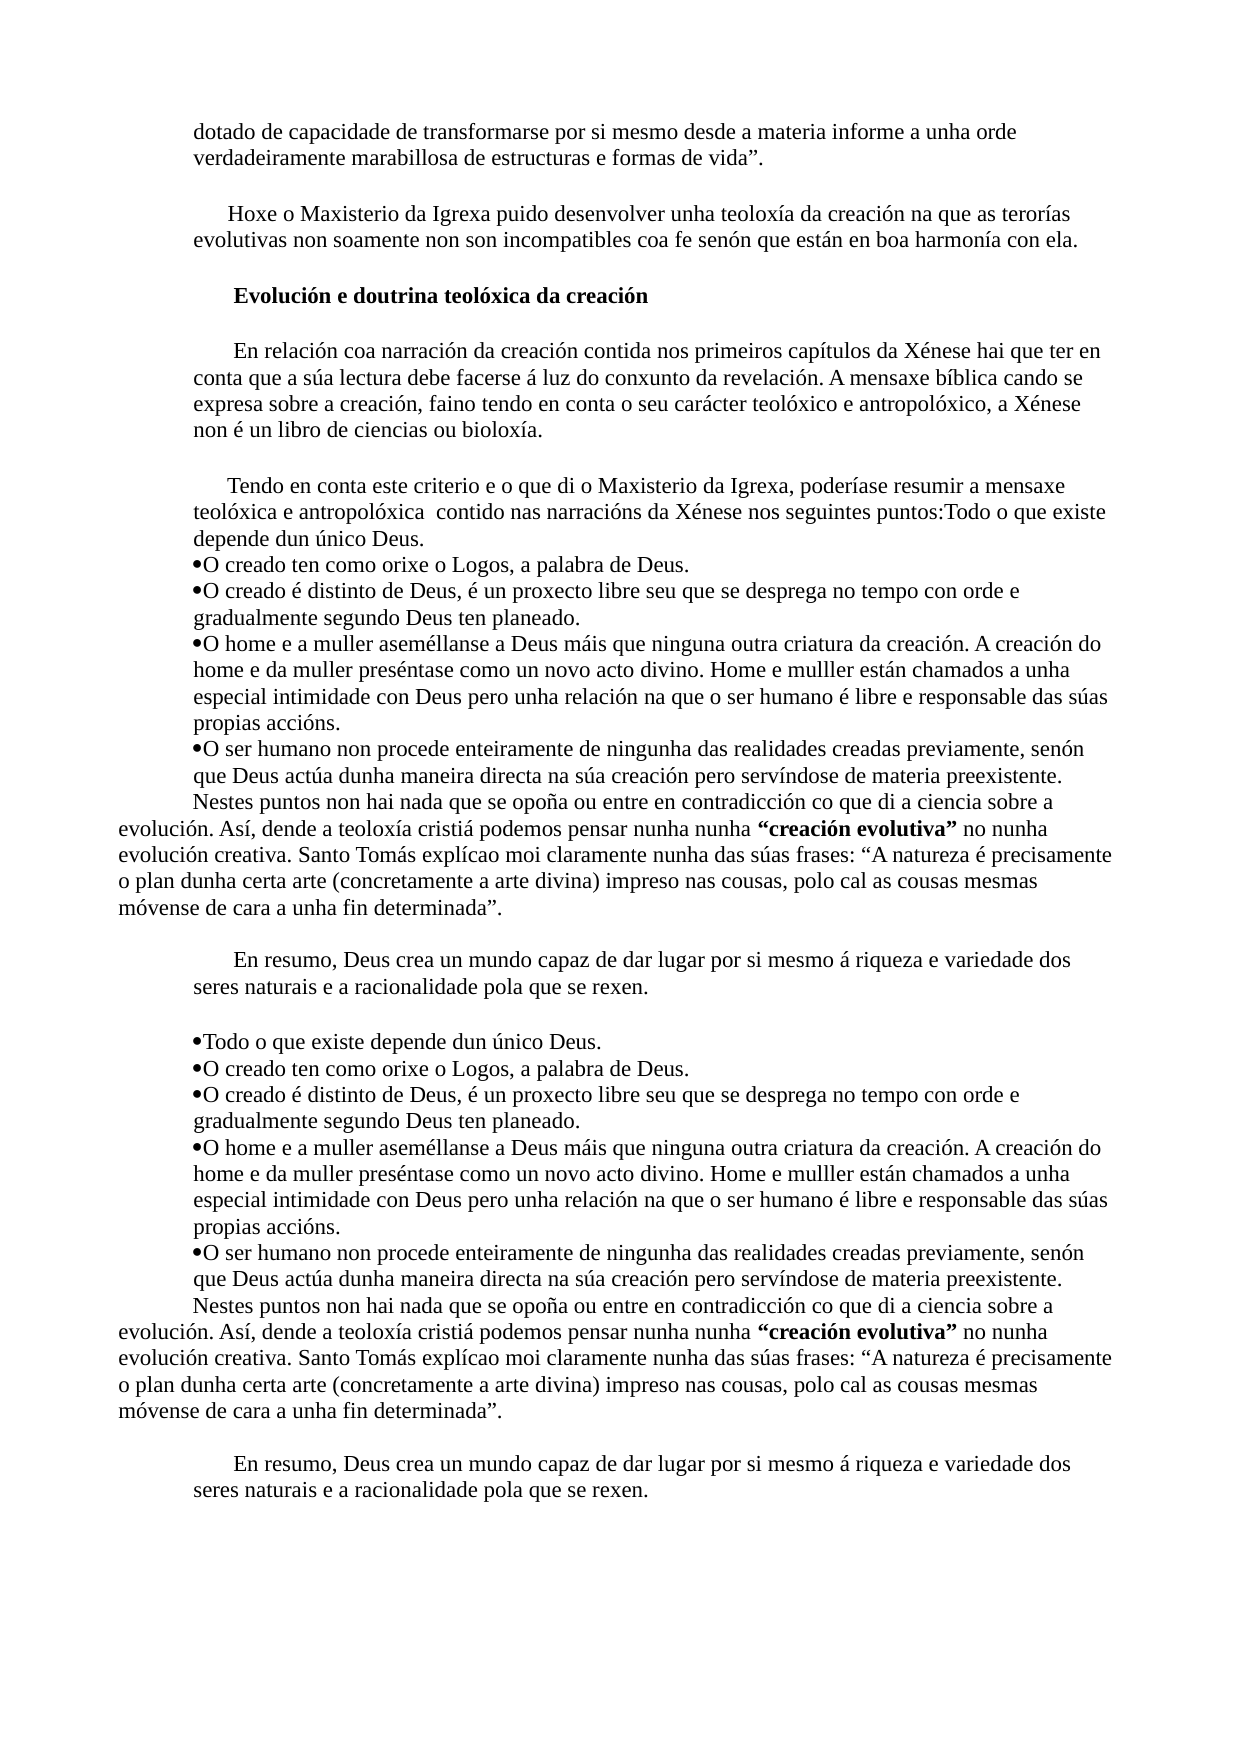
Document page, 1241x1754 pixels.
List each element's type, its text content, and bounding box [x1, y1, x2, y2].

text Hoxe o Maxisterio da Igrexa puido desenvolver unha teoloxía da creación na que as terorías evolutivas non soamente non son incompatibles coa fe senón que están en boa harmonía con ela. [193, 200, 1122, 253]
list O creado ten como orixe o Logos, a palabra de Deus. [193, 551, 1122, 577]
list O creado é distinto de Deus, é un proxecto libre seu que se desprega no tempo con orde e gradualmente segundo Deus ten planeado. [193, 577, 1122, 630]
list En resumo, Deus crea un mundo capaz de dar lugar por si mesmo á riqueza e variedade dos seres naturais e a racionalidade pola que se rexen. [193, 946, 1122, 999]
list O creado é distinto de Deus, é un proxecto libre seu que se desprega no tempo con orde e gradualmente segundo Deus ten planeado. [193, 1081, 1122, 1134]
list O home e a muller aseméllanse a Deus máis que ninguna outra criatura da creación. A creación do home e da muller preséntase como un novo acto divino. Home e mulller están chamados a unha especial intimidade con Deus pero unha relación na que o ser humano é libre e responsable das súas propias accións. [193, 630, 1122, 736]
text Evolución e doutrina teolóxica da creación [193, 282, 1122, 308]
text En relación coa narración da creación contida nos primeiros capítulos da Xénese hai que ter en conta que a súa lectura debe facerse á luz do conxunto da revelación. A mensaxe bíblica cando se expresa sobre a creación, faino tendo en conta o seu carácter teolóxico e antropolóxico, a Xénese non é un libro de ciencias ou bioloxía. [193, 337, 1122, 443]
text Tendo en conta este criterio e o que di o Maxisterio da Igrexa, poderíase resumir a mensaxe teolóxica e antropolóxica contido nas narracións da Xénese nos seguintes puntos:Todo o que existe depende dun único Deus. [193, 472, 1122, 551]
list O home e a muller aseméllanse a Deus máis que ninguna outra criatura da creación. A creación do home e da muller preséntase como un novo acto divino. Home e mulller están chamados a unha especial intimidade con Deus pero unha relación na que o ser humano é libre e responsable das súas propias accións. [193, 1134, 1122, 1239]
text dotado de capacidade de transformarse por si mesmo desde a materia informe a unha orde verdadeiramente marabillosa de estructuras e formas de vida”. [193, 118, 1122, 171]
list O ser humano non procede enteiramente de ningunha das realidades creadas previamente, senón que Deus actúa dunha maneira directa na súa creación pero servíndose de materia preexistente. [193, 736, 1122, 788]
list Todo o que existe depende dun único Deus. [193, 1028, 1122, 1054]
list Nestes puntos non hai nada que se opoña ou entre en contradicción co que di a ciencia sobre a evolución. Así, dende a teoloxía cristiá podemos pensar nunha nunha “creación evolutiva” no nunha evolución creativa. Santo Tomás explícao moi claramente nunha das súas frases: “A natureza é precisamente o plan dunha certa arte (concretamente a arte divina) impreso nas cousas, polo cal as cousas mesmas móvense de cara a unha fin determinada”. [118, 788, 1122, 920]
list O creado ten como orixe o Logos, a palabra de Deus. [193, 1054, 1122, 1081]
list O ser humano non procede enteiramente de ningunha das realidades creadas previamente, senón que Deus actúa dunha maneira directa na súa creación pero servíndose de materia preexistente. [193, 1239, 1122, 1292]
list En resumo, Deus crea un mundo capaz de dar lugar por si mesmo á riqueza e variedade dos seres naturais e a racionalidade pola que se rexen. [193, 1450, 1122, 1503]
list Nestes puntos non hai nada que se opoña ou entre en contradicción co que di a ciencia sobre a evolución. Así, dende a teoloxía cristiá podemos pensar nunha nunha “creación evolutiva” no nunha evolución creativa. Santo Tomás explícao moi claramente nunha das súas frases: “A natureza é precisamente o plan dunha certa arte (concretamente a arte divina) impreso nas cousas, polo cal as cousas mesmas móvense de cara a unha fin determinada”. [118, 1292, 1122, 1423]
